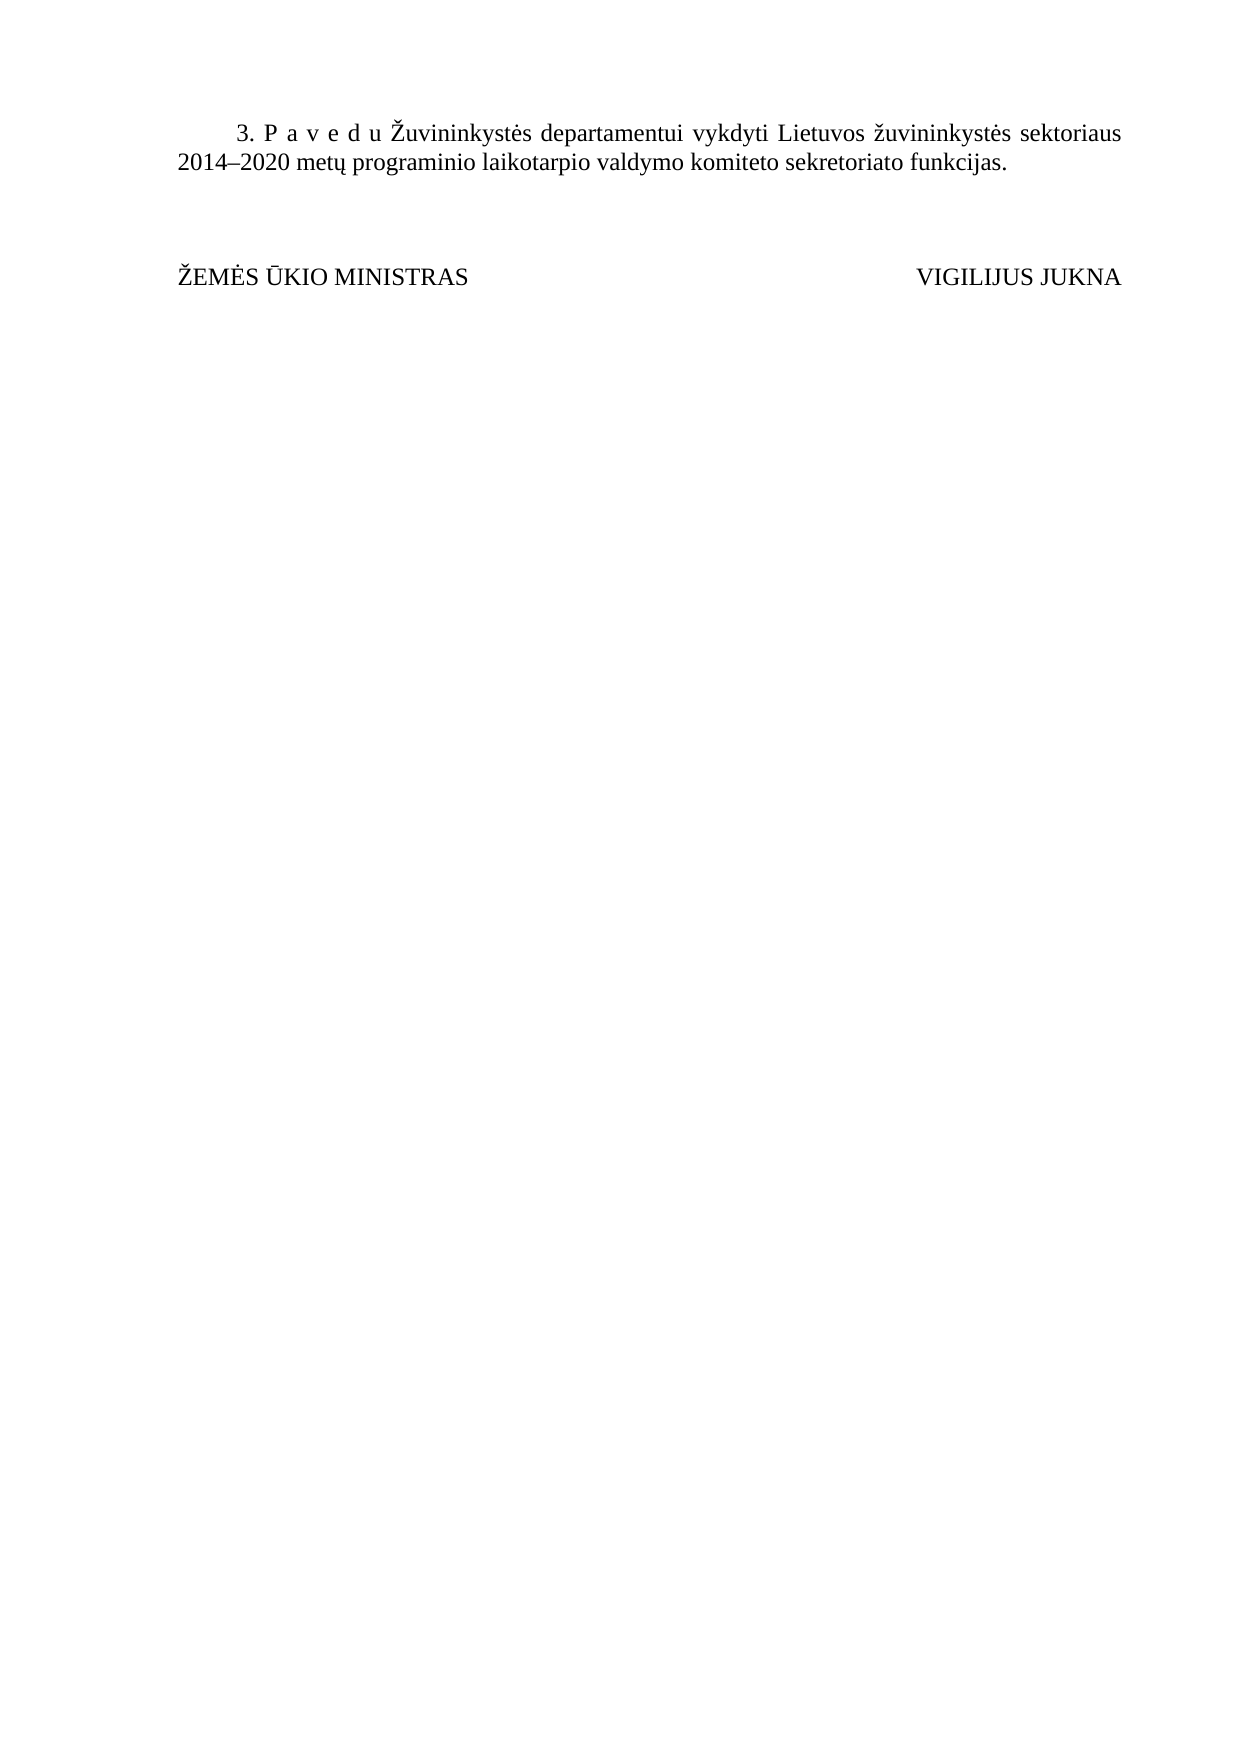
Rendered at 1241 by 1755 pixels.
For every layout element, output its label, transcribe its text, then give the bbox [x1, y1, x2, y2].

text Žemės ūkio ministras Vigilijus Jukna [177, 262, 1122, 291]
text 3. P a v e d u Žuvininkystės departamentui vykdyti Lietuvos žuvininkystės sektoriaus 2014–2020 metų programinio laikotarpio valdymo komiteto sekretoriato funkcijas. [177, 118, 1122, 176]
